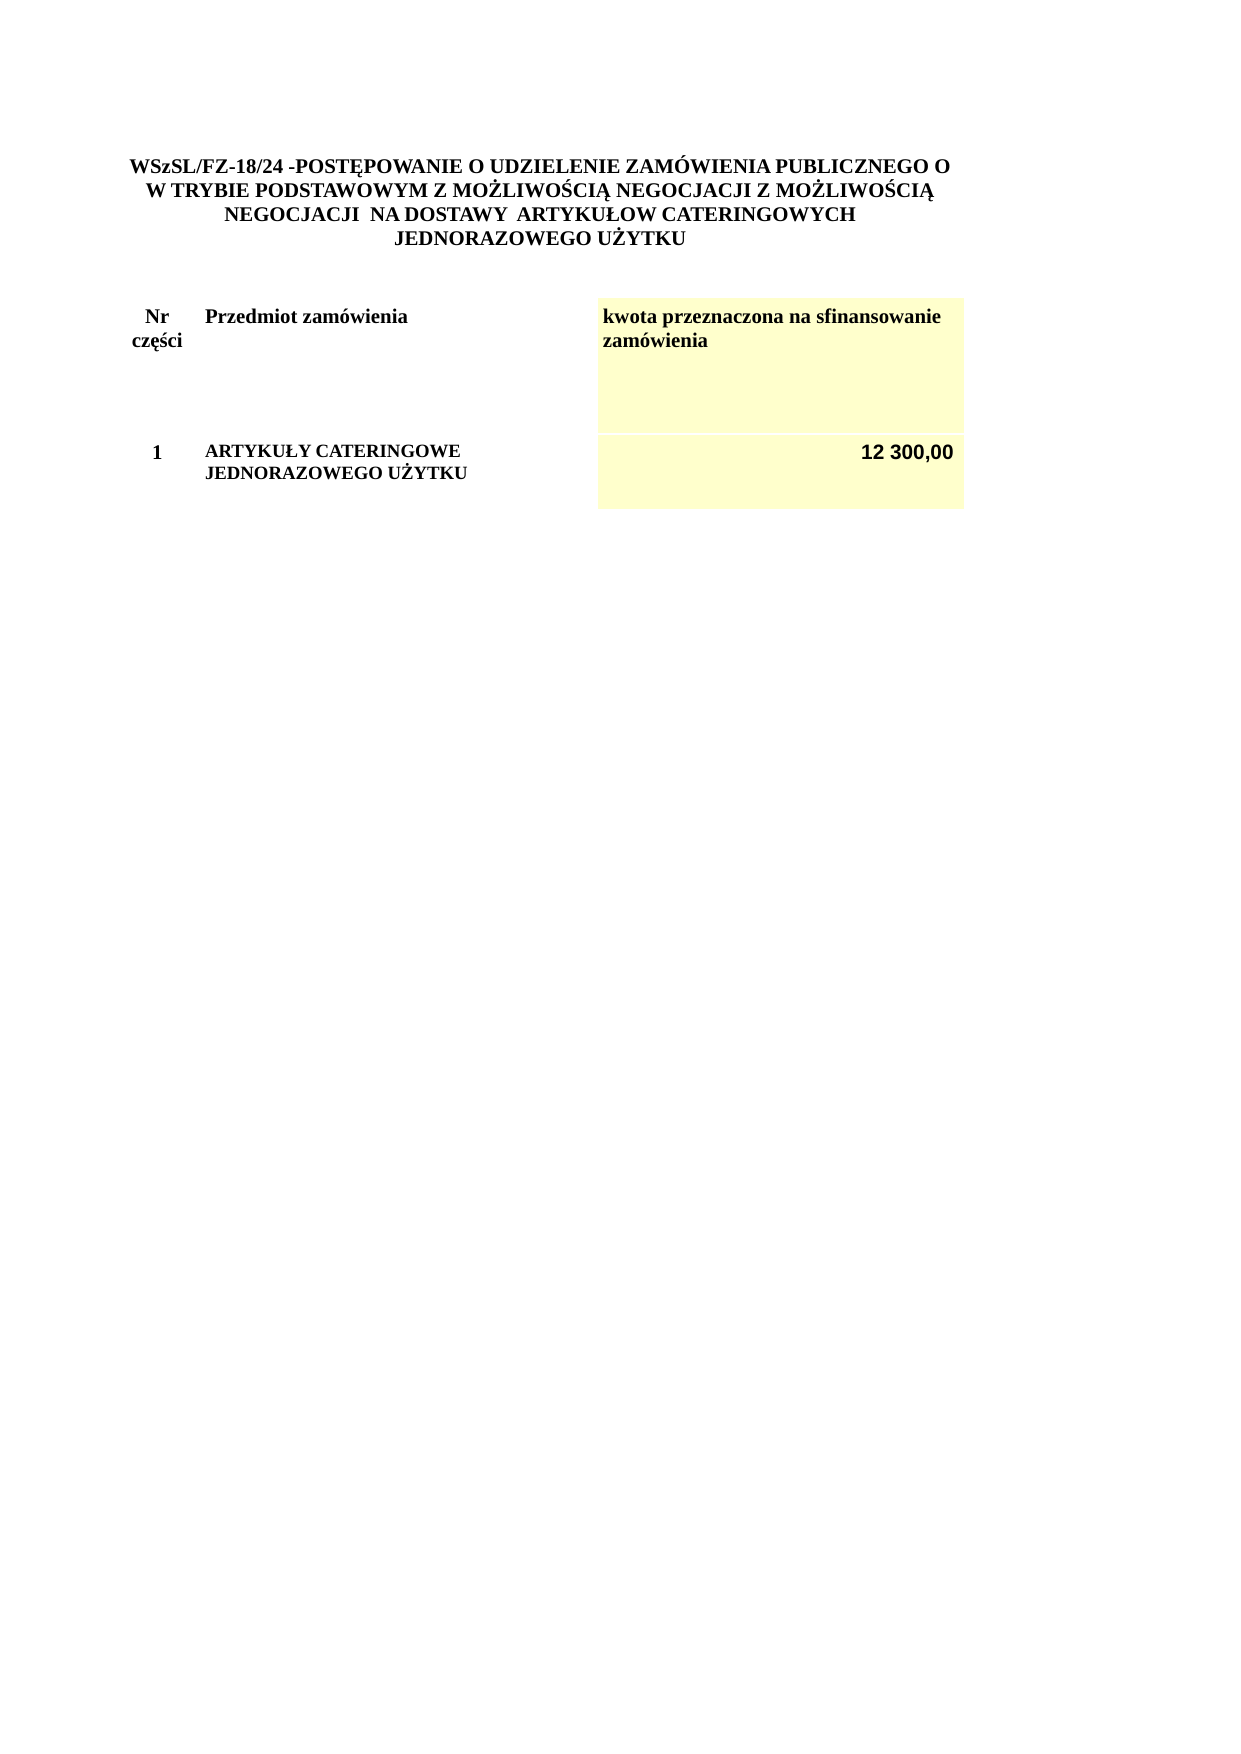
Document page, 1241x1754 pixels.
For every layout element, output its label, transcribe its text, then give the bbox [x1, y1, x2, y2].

table_cell 1 [116, 435, 198, 509]
table_cell 12 300,00 [598, 435, 964, 509]
table_cell kwota przeznaczona na sfinansowanie zamówienia [598, 298, 964, 433]
table_cell Nr części [116, 298, 198, 433]
table_header WSzSL/FZ-18/24 -POSTĘPOWANIE O UDZIELENIE ZAMÓWIENIA PUBLICZNEGO O W TRYBIE PODSTAWOWYM Z MOŻLIWOŚCIĄ NEGOCJACJI Z MOŻLIWOŚCIĄ NEGOCJACJI NA DOSTAWY ARTYKUŁOW CATERINGOWYCH JEDNORAZOWEGO UŻYTKU [116, 148, 964, 297]
table_cell ARTYKUŁY CATERINGOWE JEDNORAZOWEGO UŻYTKU [200, 435, 596, 509]
table_cell Przedmiot zamówienia [200, 298, 596, 433]
